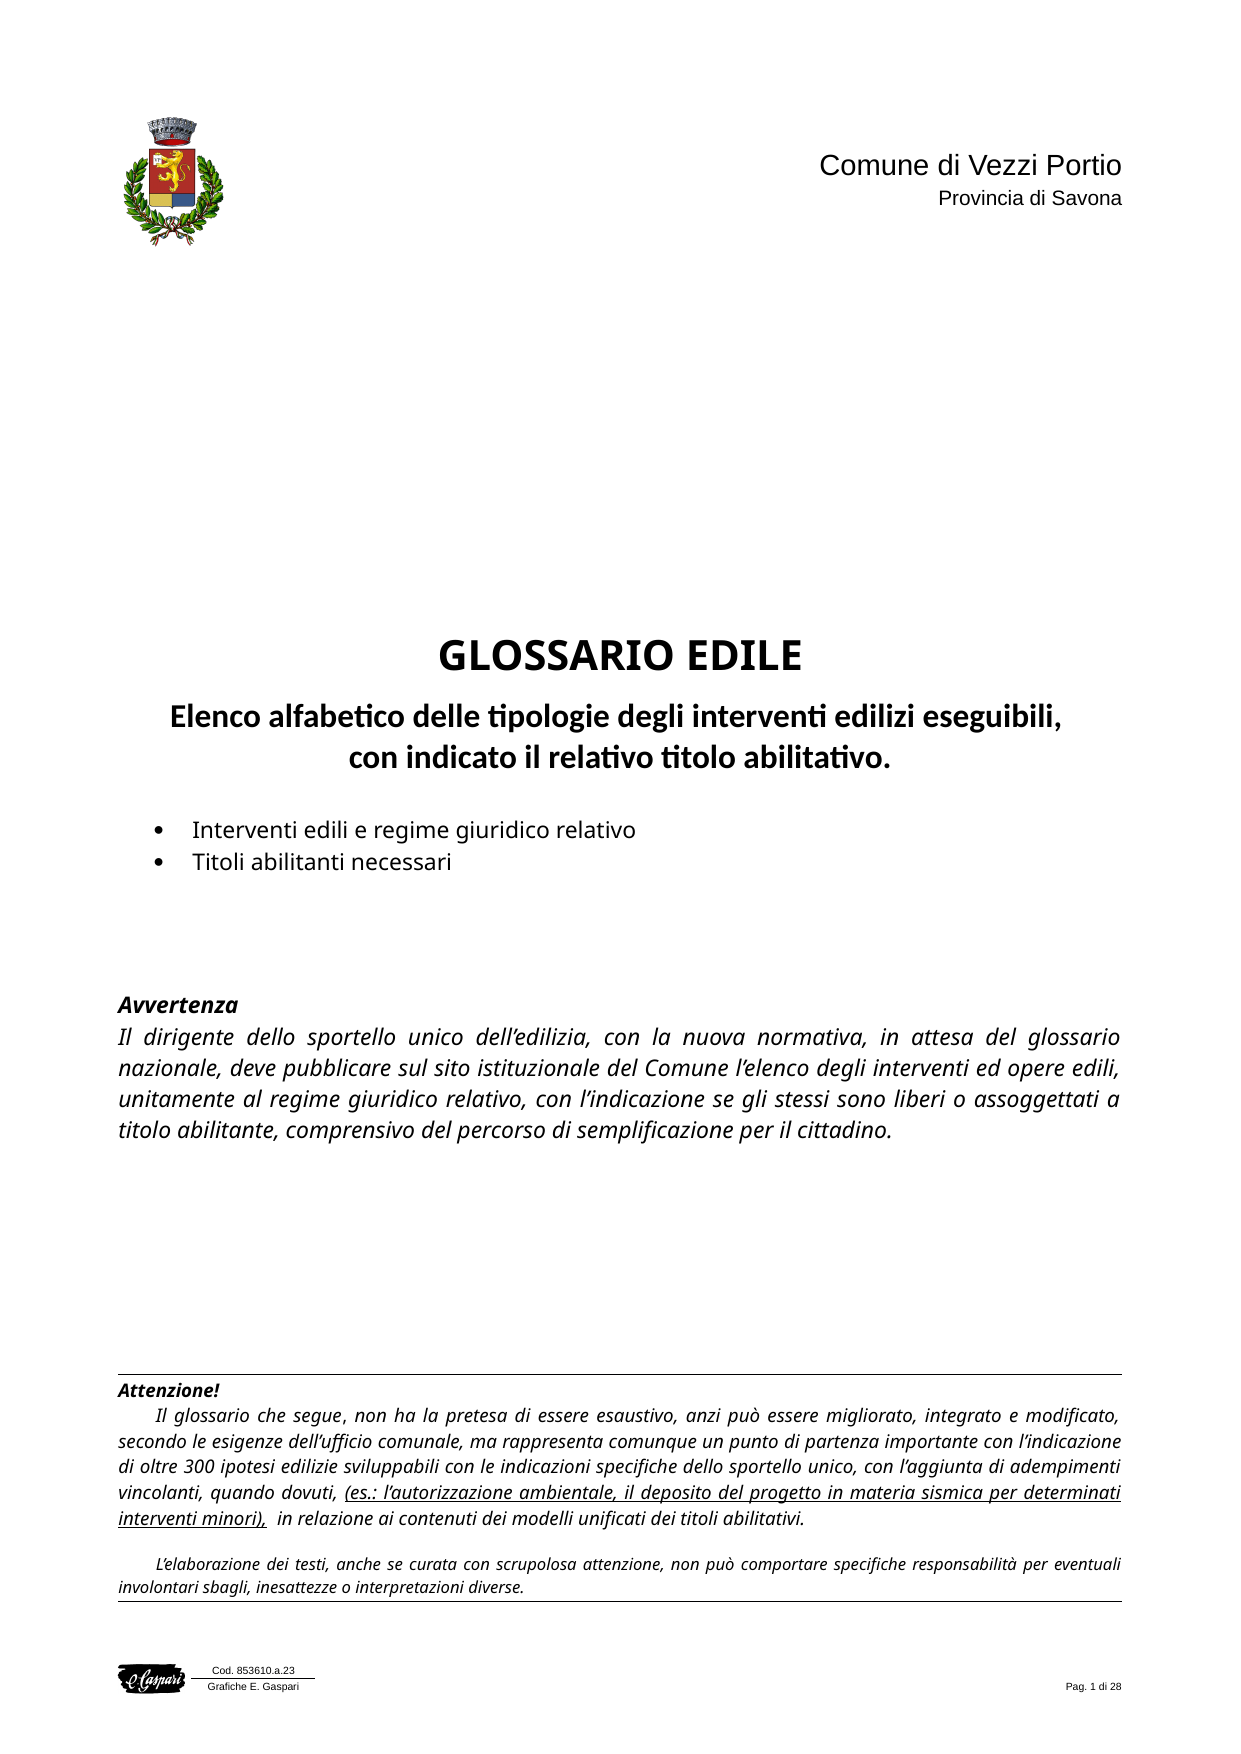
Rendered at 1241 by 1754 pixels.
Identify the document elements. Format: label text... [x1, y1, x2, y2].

list Titoli abilitanti necessari [154, 846, 1122, 877]
text GLOSSARIO EDILE [118, 626, 1122, 683]
picture [122, 117, 224, 248]
text L’elaborazione dei testi, anche se curata con scrupolosa attenzione, non può comportare specifiche responsabilità per eventuali involontari sbagli, inesattezze o interpretazioni diverse. [118, 1553, 1122, 1601]
text Attenzione! [118, 1375, 1122, 1403]
text Provincia di Savona [224, 186, 1122, 210]
text Comune di Vezzi Portio [224, 148, 1122, 181]
list Interventi edili e regime giuridico relativo [154, 814, 1122, 846]
text Il glossario che segue, non ha la pretesa di essere esaustivo, anzi può essere migliorato, integrato e modificato, secondo le esigenze dell’ufficio comunale, ma rappresenta comunque un punto di partenza importante con l’indicazione di oltre 300 ipotesi edilizie sviluppabili con le indicazioni specifiche dello sportello unico, con l’aggiunta di adempimenti vincolanti, quando dovuti, (es.: l’autorizzazione ambientale, il deposito del progetto in materia sismica per determinati interventi minori), in relazione ai contenuti dei modelli unificati dei titoli abilitativi. [118, 1403, 1122, 1530]
text Avvertenza [118, 989, 1122, 1021]
picture [117, 1663, 185, 1694]
text Elenco alfabetico delle tipologie degli interventi edilizi eseguibili, con indicato il relativo titolo abilitativo. [118, 695, 1122, 777]
text Il dirigente dello sportello unico dell’edilizia, con la nuova normativa, in attesa del glossario nazionale, deve pubblicare sul sito istituzionale del Comune l’elenco degli interventi ed opere edili, unitamente al regime giuridico relativo, con l’indicazione se gli stessi sono liberi o assoggettati a titolo abilitante, comprensivo del percorso di semplificazione per il cittadino. [118, 1021, 1122, 1146]
